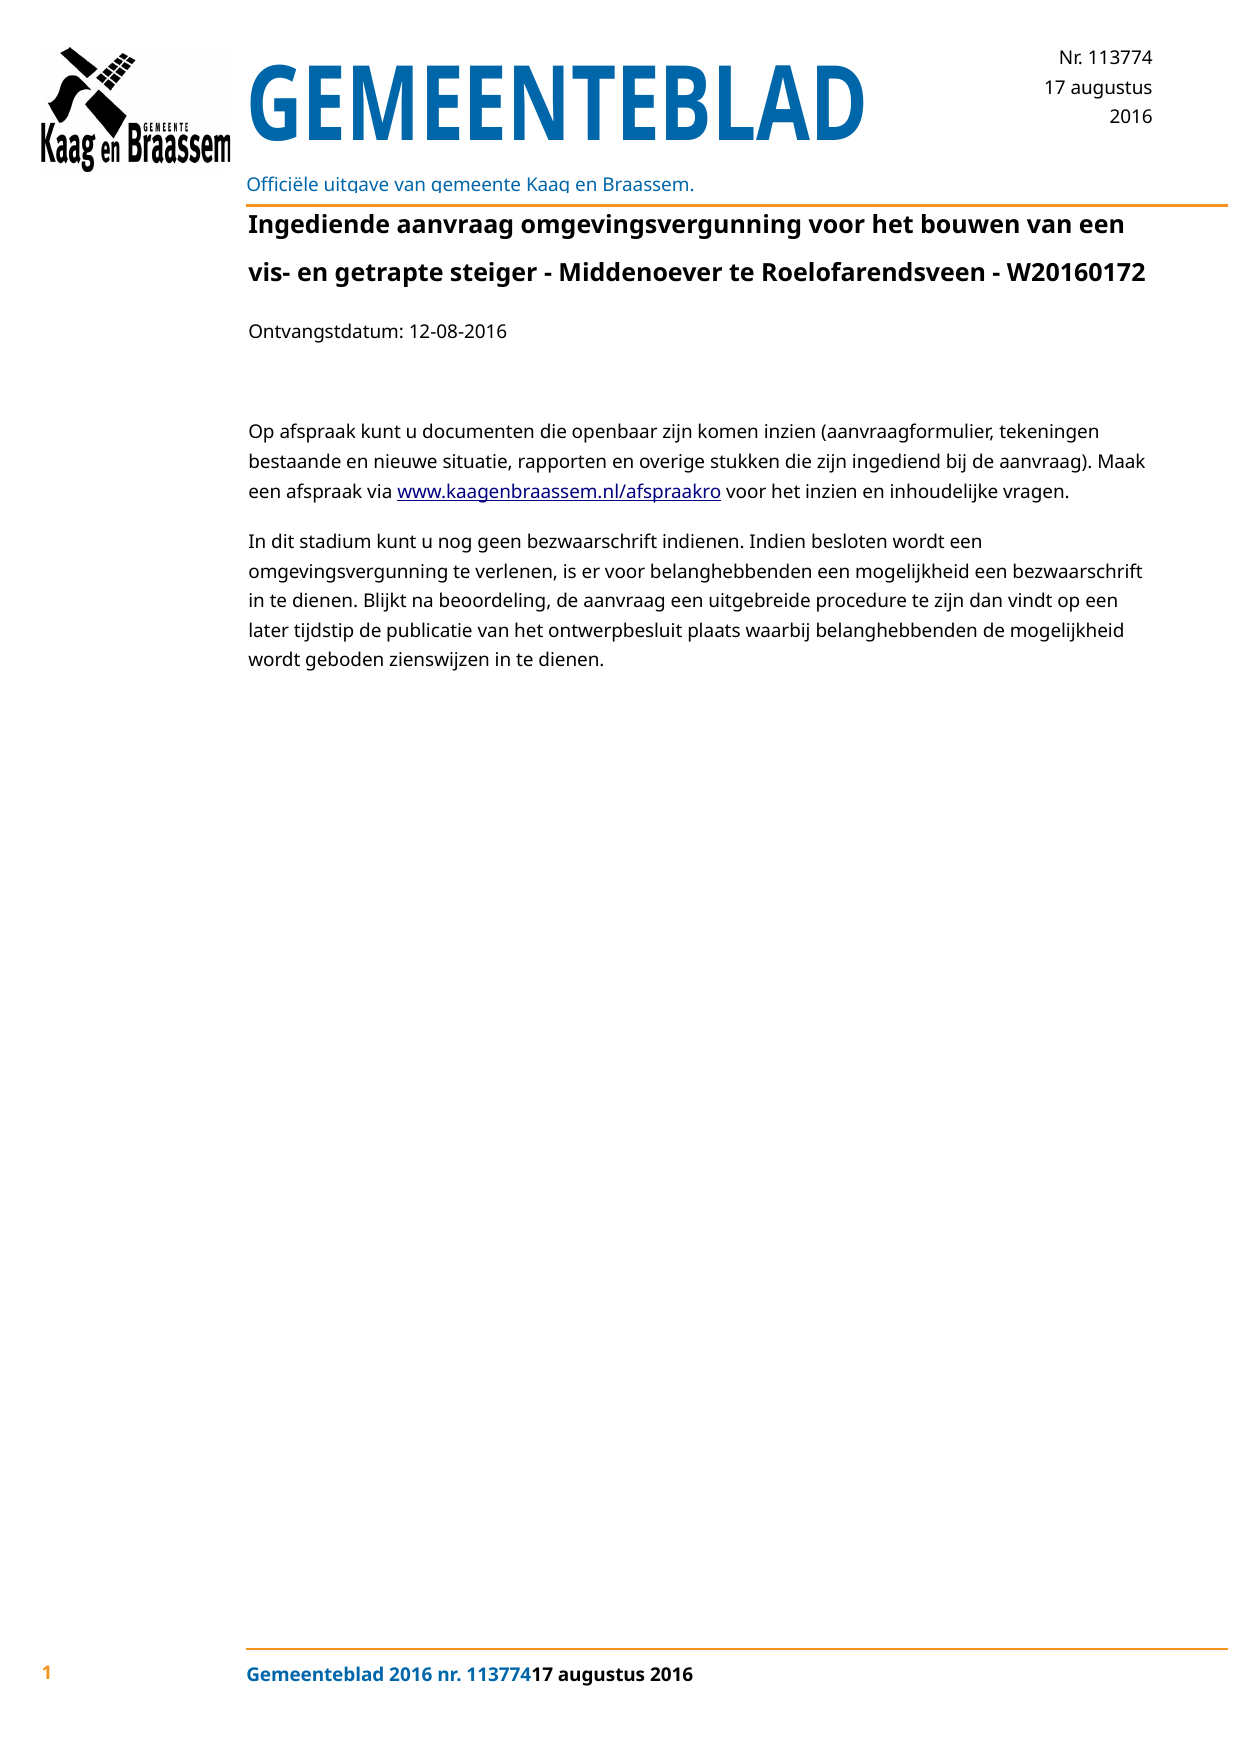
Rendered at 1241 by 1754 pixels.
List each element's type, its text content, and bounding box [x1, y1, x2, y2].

picture [41, 47, 231, 172]
text In dit stadium kunt u nog geen bezwaarschrift indienen. Indien besloten wordt een omgevingsvergunning te verlenen, is er voor belanghebbenden een mogelijkheid een bezwaarschrift in te dienen. Blijkt na beoordeling, de aanvraag een uitgebreide procedure te zijn dan vindt op een later tijdstip de publicatie van het ontwerpbesluit plaats waarbij belanghebbenden de mogelijkheid wordt geboden zienswijzen in te dienen. [248, 528, 1152, 672]
text Op afspraak kunt u documenten die openbaar zijn komen inzien (aanvraagformulier, tekeningen bestaande en nieuwe situatie, rapporten en overige stukken die zijn ingediend bij de aanvraag). Maak een afspraak via www.kaagenbraassem.nl/afspraakro voor het inzien en inhoudelijke vragen. [248, 419, 1152, 504]
text Ontvangstdatum: 12-08-2016 [248, 318, 1152, 344]
text Ingediende aanvraag omgevingsvergunning voor het bouwen van een vis- en getrapte steiger - Middenoever te Roelofarendsveen - W20160172 [248, 207, 1152, 288]
